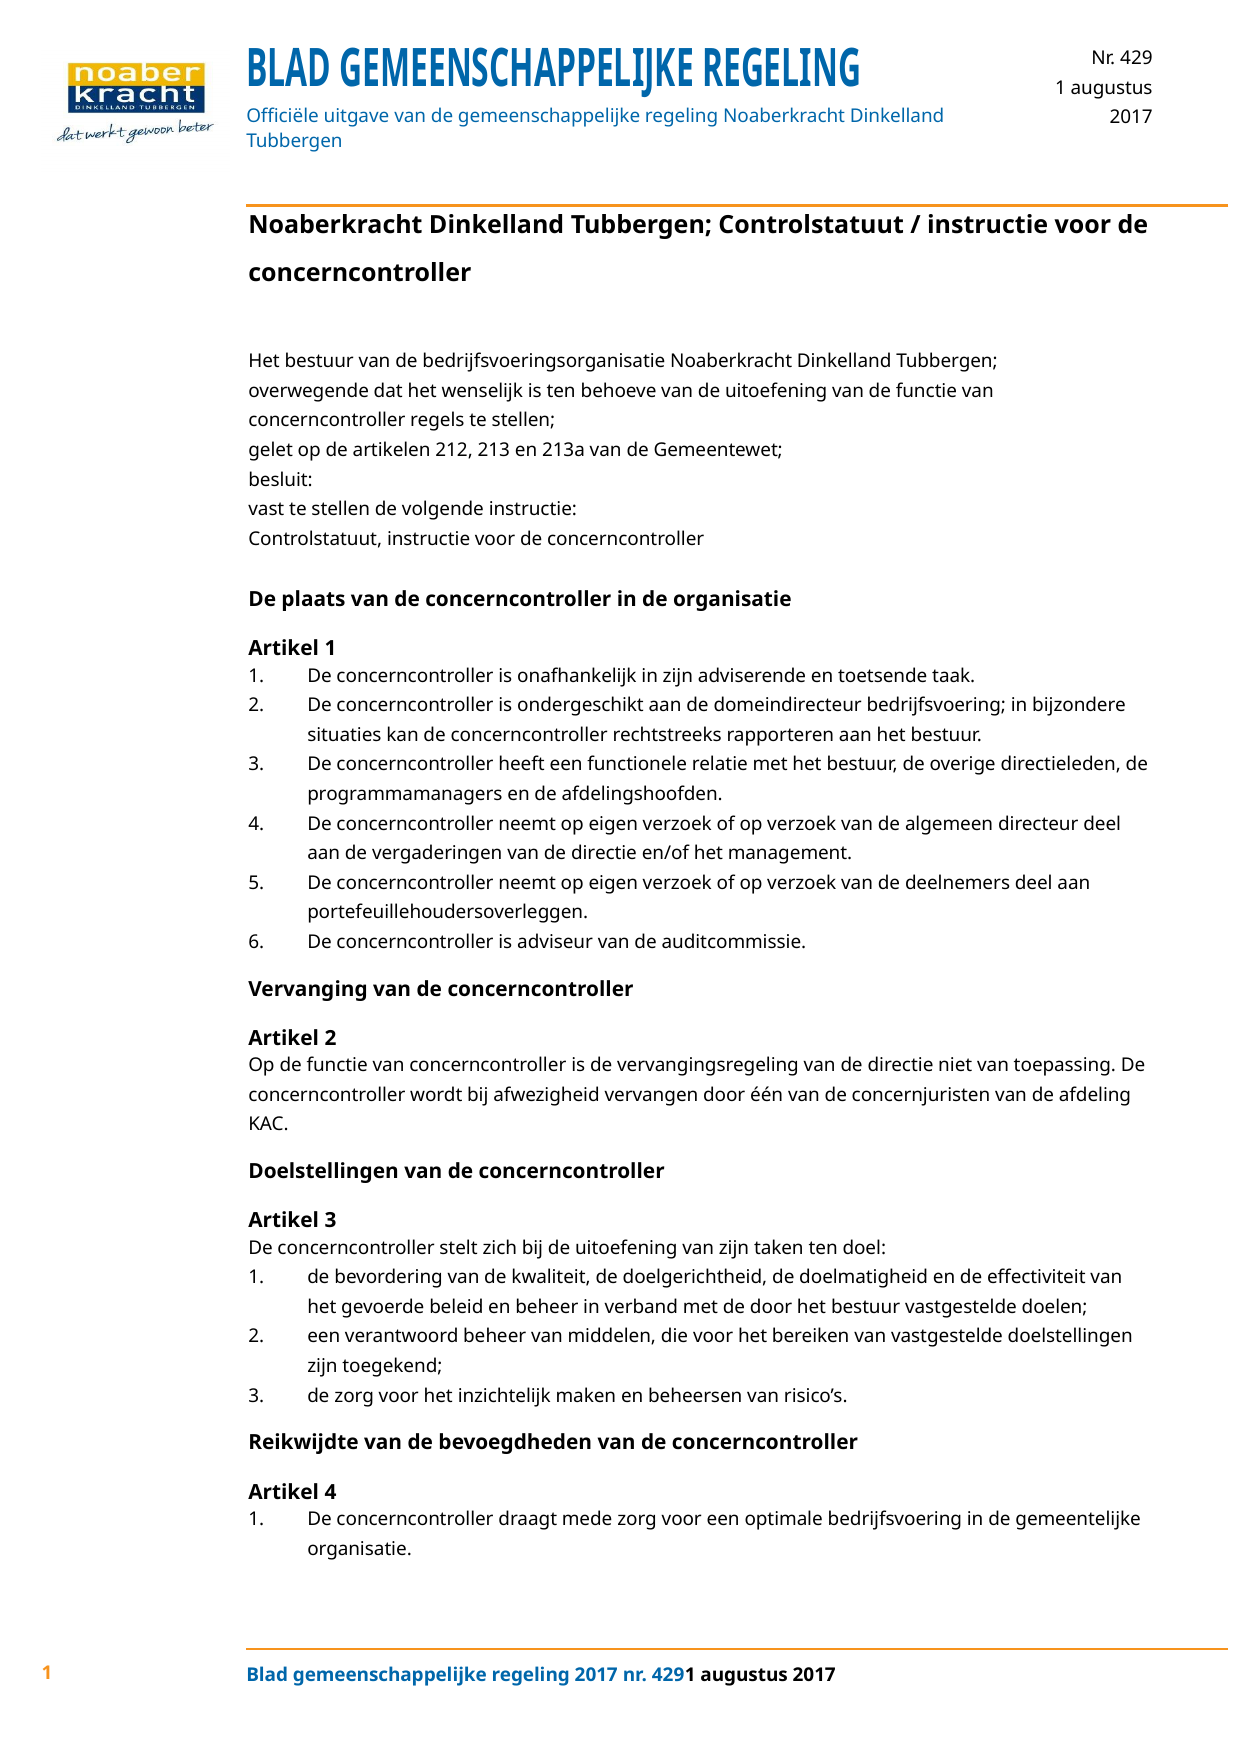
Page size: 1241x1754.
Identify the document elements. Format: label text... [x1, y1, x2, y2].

text Het bestuur van de bedrijfsvoeringsorganisatie Noaberkracht Dinkelland Tubbergen; [248, 347, 1152, 373]
list De concerncontroller heeft een functionele relatie met het bestuur, de overige directieleden, de programmamanagers en de afdelingshoofden. [248, 751, 1152, 806]
text Artikel 3 [248, 1206, 1152, 1234]
text gelet op de artikelen 212, 213 en 213a van de Gemeentewet; [248, 436, 1152, 462]
text Artikel 1 [248, 633, 1152, 662]
text Noaberkracht Dinkelland Tubbergen; Controlstatuut / instructie voor de concerncontroller [248, 207, 1152, 288]
picture [41, 47, 231, 172]
list De concerncontroller neemt op eigen verzoek of op verzoek van de algemeen directeur deel aan de vergaderingen van de directie en/of het management. [248, 810, 1152, 865]
text overwegende dat het wenselijk is ten behoeve van de uitoefening van de functie van concerncontroller regels te stellen; [248, 377, 1152, 432]
text Op de functie van concerncontroller is de vervangingsregeling van de directie niet van toepassing. De concerncontroller wordt bij afwezigheid vervangen door één van de concernjuristen van de afdeling KAC. [248, 1051, 1152, 1136]
list de bevordering van de kwaliteit, de doelgerichtheid, de doelmatigheid en de effectiviteit van het gevoerde beleid en beheer in verband met de door het bestuur vastgestelde doelen; [248, 1263, 1152, 1319]
text Artikel 2 [248, 1023, 1152, 1051]
text besluit: [248, 466, 1152, 492]
list De concerncontroller is adviseur van de auditcommissie. [248, 928, 1152, 954]
list De concerncontroller neemt op eigen verzoek of op verzoek van de deelnemers deel aan portefeuillehoudersoverleggen. [248, 869, 1152, 924]
list een verantwoord beheer van middelen, die voor het bereiken van vastgestelde doelstellingen zijn toegekend; [248, 1323, 1152, 1378]
list de zorg voor het inzichtelijk maken en beheersen van risico’s. [248, 1382, 1152, 1408]
text Reikwijdte van de bevoegdheden van de concerncontroller [248, 1427, 1152, 1456]
text Vervanging van de concerncontroller [248, 974, 1152, 1002]
text Controlstatuut, instructie voor de concerncontroller [248, 525, 1152, 551]
text Artikel 4 [248, 1477, 1152, 1505]
text De plaats van de concerncontroller in de organisatie [248, 584, 1152, 613]
text Doelstellingen van de concerncontroller [248, 1156, 1152, 1185]
list De concerncontroller draagt mede zorg voor een optimale bedrijfsvoering in de gemeentelijke organisatie. [248, 1505, 1152, 1561]
text De concerncontroller stelt zich bij de uitoefening van zijn taken ten doel: [248, 1234, 1152, 1260]
list De concerncontroller is onafhankelijk in zijn adviserende en toetsende taak. [248, 662, 1152, 688]
text vast te stellen de volgende instructie: [248, 495, 1152, 521]
list De concerncontroller is ondergeschikt aan de domeindirecteur bedrijfsvoering; in bijzondere situaties kan de concerncontroller rechtstreeks rapporteren aan het bestuur. [248, 691, 1152, 747]
